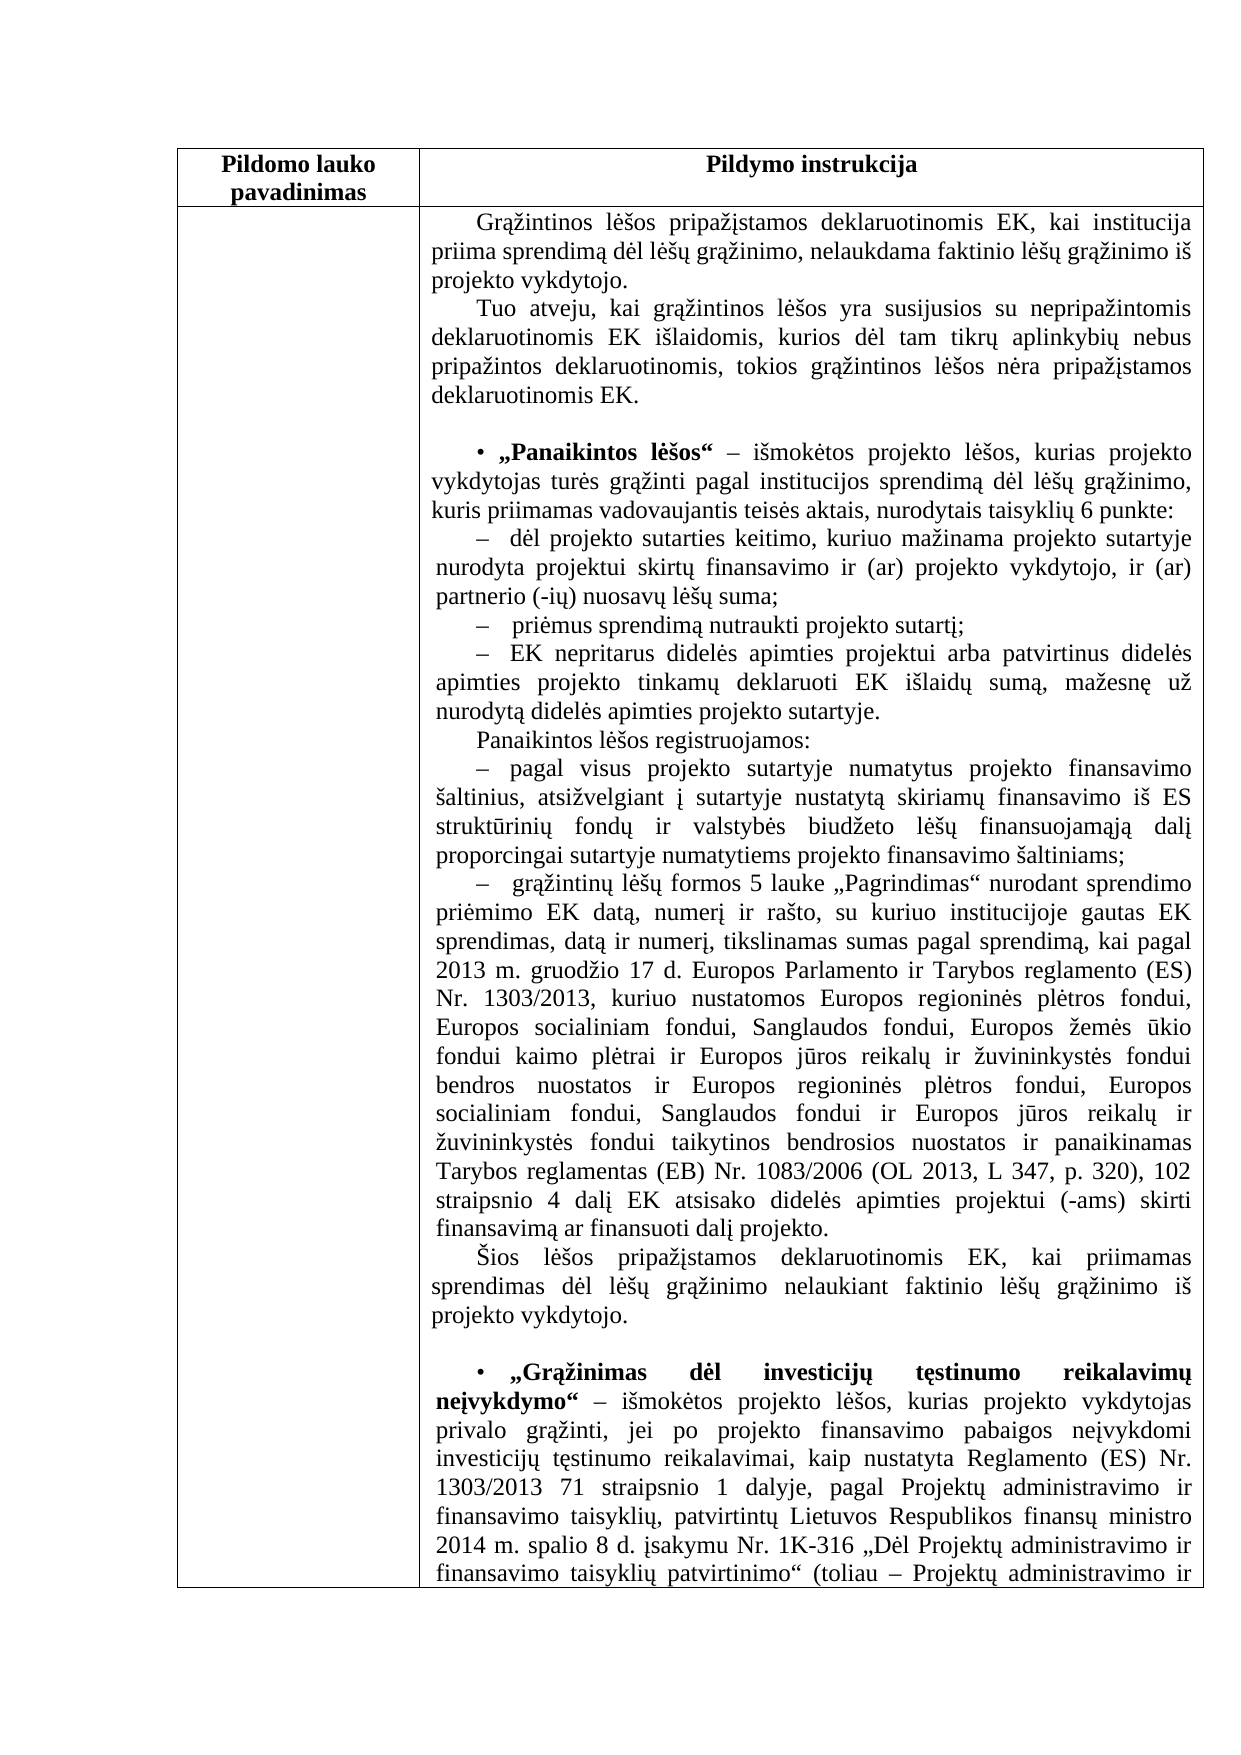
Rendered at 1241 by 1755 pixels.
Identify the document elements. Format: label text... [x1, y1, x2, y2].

table_header Pildymo instrukcija [420, 149, 1203, 206]
table_cell Nurodomas grąžintinų lėšų tipas pagal pateiktą sąrašą. Vienoje formoje gali būti pažymėtas tik vienas tipas: • „Grąžinimas“ – pagal projekto fizinio rodiklio numerį išmokėtos ir kai įgyvendinamos techninės paramos priemonės, išskyrus atvejus, kai techninės paramos priemonės įgyvendinamos visuotinės dotacijos būdu, pripažintos deklaruotinomis EK projekto lėšos (toliau – išmokėtos projekto lėšos), kurias projekto vykdytojas turi grąžinti pagal sprendimą dėl lėšų grąžinimo, kuris priimamas vadovaujantis teisės aktais, nurodytais taisyklių 6 punkte, išskyrus avanso grąžinimą, panaikintas lėšas, grąžinamosios subsidijos grąžinamas lėšas ir grąžinimą dėl investicijų tęstinumo reikalavimų neįvykdymo. Grąžinimas registruojamas pagal visus sutartyje numatytus projekto finansavimo šaltinius, atsižvelgiant į sutartyje nustatytą projekto finansuojamąją dalį proporcingai sutartyje numatytiems projekto finansavimo šaltiniams. Pagrįstais atvejais, išskyrus atvejus, kai įgyvendinamos finansinės priemonės, lėšų grąžinimą galima registruoti ne pagal visus sutartyje numatytus projekto finansavimo šaltinius ir (arba) neatsižvelgiant į sutartyje nustatytą projekto finansuojamąją dalį, prieš tai gavus tvirtinančiosios institucijos pritarimą. Jei nustatytos netinkamos finansuoti išlaidos, kurios turi būti grąžintos institucijai priėmus sprendimą dėl lėšų grąžinimo, pagal grąžintinų lėšų tipą „Grąžinimas“ registruojamos ne pagal visus sutartyje numatytus projekto finansavimo šaltinius, grąžintinų lėšų formos 5 lauke „Pagrindimas“ nurodomas dokumentas, kuriame pateikiamas tvirtinančiosios institucijos pritarimas, įrašomas šio dokumento numeris (jei taikoma) ir data. Įgyvendinant finansines priemones grąžinimas registruojamas pagal visus projekto finansavimo šaltinius, nurodytus finansavimo sutartyje. Grąžintinos lėšos pripažįstamos deklaruotinomis EK, kai institucija priima sprendimą dėl lėšų grąžinimo, nelaukdama faktinio lėšų grąžinimo iš projekto vykdytojo. Tuo atveju, kai grąžintinos lėšos yra susijusios su nepripažintomis deklaruotinomis EK išlaidomis, kurios dėl tam tikrų aplinkybių nebus pripažintos deklaruotinomis, tokios grąžintinos lėšos nėra pripažįstamos deklaruotinomis EK. • „Panaikintos lėšos“ – išmokėtos projekto lėšos, kurias projekto vykdytojas turės grąžinti pagal institucijos sprendimą dėl lėšų grąžinimo, kuris priimamas vadovaujantis teisės aktais, nurodytais taisyklių 6 punkte: – dėl projekto sutarties keitimo, kuriuo mažinama projekto sutartyje nurodyta projektui skirtų finansavimo ir (ar) projekto vykdytojo, ir (ar) partnerio (-ių) nuosavų lėšų suma; – priėmus sprendimą nutraukti projekto sutartį; – EK nepritarus didelės apimties projektui arba patvirtinus didelės apimties projekto tinkamų deklaruoti EK išlaidų sumą, mažesnę už nurodytą didelės apimties projekto sutartyje. Panaikintos lėšos registruojamos: – pagal visus projekto sutartyje numatytus projekto finansavimo šaltinius, atsižvelgiant į sutartyje nustatytą skiriamų finansavimo iš ES struktūrinių fondų ir valstybės biudžeto lėšų finansuojamąją dalį proporcingai sutartyje numatytiems projekto finansavimo šaltiniams; – grąžintinų lėšų formos 5 lauke „Pagrindimas“ nurodant sprendimo priėmimo EK datą, numerį ir rašto, su kuriuo institucijoje gautas EK sprendimas, datą ir numerį, tikslinamas sumas pagal sprendimą, kai pagal 2013 m. gruodžio 17 d. Europos Parlamento ir Tarybos reglamento (ES) Nr. 1303/2013, kuriuo nustatomos Europos regioninės plėtros fondui, Europos socialiniam fondui, Sanglaudos fondui, Europos žemės ūkio fondui kaimo plėtrai ir Europos jūros reikalų ir žuvininkystės fondui bendros nuostatos ir Europos regioninės plėtros fondui, Europos socialiniam fondui, Sanglaudos fondui ir Europos jūros reikalų ir žuvininkystės fondui taikytinos bendrosios nuostatos ir panaikinamas Tarybos reglamentas (EB) Nr. 1083/2006 (OL 2013, L 347, p. 320), 102 straipsnio 4 dalį EK atsisako didelės apimties projektui (-ams) skirti finansavimą ar finansuoti dalį projekto. Šios lėšos pripažįstamos deklaruotinomis EK, kai priimamas sprendimas dėl lėšų grąžinimo nelaukiant faktinio lėšų grąžinimo iš projekto vykdytojo. • „Grąžinimas dėl investicijų tęstinumo reikalavimų neįvykdymo“ – išmokėtos projekto lėšos, kurias projekto vykdytojas privalo grąžinti, jei po projekto finansavimo pabaigos neįvykdomi investicijų tęstinumo reikalavimai, kaip nustatyta Reglamento (ES) Nr. 1303/2013 71 straipsnio 1 dalyje, pagal Projektų administravimo ir finansavimo taisyklių, patvirtintų Lietuvos Respublikos finansų ministro 2014 m. spalio 8 d. įsakymu Nr. 1K-316 „Dėl Projektų administravimo ir finansavimo taisyklių patvirtinimo“ (toliau – Projektų administravimo ir finansavimo taisyklės), 338 punktą. Grąžintinos lėšos registruojamos pagal visus sutartyje numatytus projekto finansavimo šaltinius, atsižvelgiant į sutartyje nustatytą skiriamų finansavimo iš ES struktūrinių fondų ir valstybės biudžeto lėšų finansuojamąją dalį proporcingai sutartyje numatytiems projekto finansavimo šaltiniams. Grąžintinos lėšos pripažįstamos deklaruotinomis EK, kai lėšos yra grąžintos. Šis grąžintinų lėšų tipas netaikomas įgyvendinant projektus, apimančius finansines priemones, ir iš Europos socialinio fondo bendrai finansuojamiems projektams. • „Pajamos“ – projekto vykdytojo grąžinamos gautos grynosios pajamos, nurodytos Projektų administravimo ir finansavimo taisyklių 445 ir 447 punktuose. Grynosios pajamos registruojamos pagal visus projekto sutartyje numatytus projekto finansavimo šaltinius, atsižvelgiant į sutartyje nustatytą skiriamų finansavimo iš ES struktūrinių fondų ir valstybės biudžeto lėšų finansuojamąją dalį proporcingai sutartyje numatytiems projekto finansavimo šaltiniams. Pagrįstais atvejais lėšų grąžinimą galima registruoti ne pagal visus sutartyje numatytus projekto finansavimo šaltinius ir (ar) neatsižvelgiant į sutartyje nustatytą projekto finansuojamąją dalį, prieš tai gavus tvirtinančiosios institucijos pritarimą. Registruojant šį grąžintinų lėšų tipą grąžintinų lėšų formos 5 lauke „Pagrindimas“ pateikiama nuoroda į Reglamento (ES) Nr. 1303/2013 61 straipsnį ir 65 straipsnio 8 dalį. Šios lėšos pripažįstamos deklaruotinomis EK priėmus sprendimą dėl lėšų grąžinimo, nelaukiant faktinio lėšų grąžinimo iš projekto vykdytojo. Šis grąžintinų lėšų tipas netaikomas: – projektams, kurių bendra vertė iki įvertinant pajamas neviršija 50 000 (penkiasdešimt tūkstančių) eurų; – projektams, kuriems taikoma valstybės pagalba; – techninės paramos priemonėms; – projektams, apimantiems finansines priemones; – apdovanojimams, taip pat grąžinamosioms subsidijoms, kai grąžinamos visos projekto vykdytojui išmokėtos lėšos; – projektams, kurių išlaidos finansuojamos taikant fiksuotąsias sumas, fiksuotuosius įkainius, ir bendrojo veiksmų plano projektams, jeigu juos nustatant buvo atsižvelgta į numatomas gauti grynąsias pajamas. Tipas „Pajamos“ mažina tik tinkamų deklaruoti išlaidų sumą (nemažina tinkamų finansuoti lėšų), todėl, kai dėl pajamų perskaičiavimo mažėja skiriamų finansavimo lėšų ir paaiškėja, kad jų sumokėta jau per daug, institucijos turi registruoti grąžintinas lėšas, taikydamos grąžintinų lėšų tipą „Grąžinimas“ ir pagrindimo dokumente nurodydamos „Dėl galimybės pakeisti projekto sutartį“. •„Palūkanos, pervedamos iždui“: – palūkanos, kurios yra susikaupusios projekto vykdytojo projektui skirtoms finansavimo lėšoms atidarytoje atskiroje kredito įstaigos sąskaitoje nuo šioje sąskaitoje laikomų lėšų, gautų pagal sąskaitų apmokėjimo būdą, ir (ar) nuo gauto avanso ir kurios, vadovaujantis Projektų administravimo ir finansavimo taisyklių 253 punktu, turi būti pervedamos į Lietuvos Respublikos valstybės iždo (toliau – valstybės iždas) sąskaitą; – palūkanos, pervedamos į valstybės iždo sąskaitą, kai vadovaujantis Finansinės paramos ir bendrojo finansavimo lėšų grąžinimo į Lietuvos Respublikos valstybės biudžetą taisyklių, patvirtintų Lietuvos Respublikos Vyriausybės 2005 m. gegužės 30 d. nutarimu Nr. 590 „Dėl Finansinės paramos ir bendrojo finansavimo lėšų grąžinimo į Lietuvos Respublikos valstybės biudžetą taisyklių patvirtinimo“ (toliau – Finansinės paramos grąžinimo į valstybės biudžetą taisyklės), nuostatomis yra priimtas sprendimas grąžintiną sumą grąžinti dalimis mokant palūkanas; – palūkanos, pervedamos į valstybės iždo sąskaitą, kai teikiama neteisėta ar netinkamai taikoma valstybės pagalba. Palūkanos, mokamos, kai teikiama neteisėta ar netinkamai taikoma valstybės pagalba, apskaičiuojamos Finansinės paramos grąžinimo į valstybės biudžetą taisyklėse nustatyta tvarka. Palūkanos, pervedamos valstybės iždui, registruojamos: – išskaidant jas pagal ES struktūrinių fondų ir (ar) valstybės biudžeto lėšų šaltinius, nuo kurių buvo sukauptos; – grąžintinų lėšų formos 5 lauke „Pagrindimas“ nurodant šių grąžintinų lėšų rūšis (pvz., palūkanos, susikaupusios kredito įstaigos sąskaitoje, palūkanos, kai teikiama neteisėta ar netinkamai taikoma valstybės pagalba, ir kt.). Taikant šį tipą, grąžintinos lėšos projekto vykdytojo turi būti pervestos į sprendime dėl lėšų grąžinimo nurodytą kredito įstaigos sąskaitą. Šios lėšos nėra pripažįstamos deklaruotinomis EK. Šis grąžintinų lėšų tipas netaikomas administruojant projektus, apimančius finansines priemones. •„Palūkanos“ – lėšos, kurios yra susikaupusios projekto vykdytojo projektui skirtoms finansavimo lėšoms atidarytoje atskiroje kredito įstaigos sąskaitoje nuo šioje sąskaitoje laikomų lėšų, gautų pagal sąskaitų apmokėjimo būdą, ir (ar) nuo gauto avanso ir kurios, vadovaujantis Projektų administravimo ir finansavimo taisyklių 253 punktu, naudojamos projekto vykdytojo galutiniame mokėjimo prašyme nurodytoms išlaidoms apmokėti vietoj valstybės biudžeto lėšų, skirtų projektui bendrai finansuoti, dalies. Palūkanos registruojamos grąžintinų lėšų formos: – 4 lauke „Lietuvos Respublikos valstybės biudžeto lėšos (finansavimo šaltinio kodas)“ nurodant bendrą sumą, susikaupusią nuo ES struktūrinių fondų ir valstybės biudžeto lėšų; – 5 lauke „Pagrindimas“ nurodant 4 lauke „Lietuvos Respublikos valstybės biudžeto lėšos (finansavimo šaltinio kodas)“ įregistruotos bendros sumos išskaidymą pagal finansavimo iš ES struktūrinių fondų ir (ar) valstybės biudžeto lėšų, nuo kurių ši palūkanų suma buvo sukaupta, šaltinius. Taikant šį tipą, grąžintinos lėšos išskaičiuojamos iš sumos, mokėtinos pagal projekto vykdytojo pateiktą mokėjimo prašymą. Šios lėšos atskirai nėra pripažįstamos deklaruotinomis EK (pripažįstama bendra galutiniame mokėjimo prašyme deklaruojamų išlaidų suma). Šis grąžintinų lėšų tipas netaikomas projektams, apimantiems finansines priemones. •„Avanso grąžinimas“ – grąžintinos projekto vykdytojui avansu išmokėtos lėšos. Avanso grąžinimas registruojamas pagal tuos skirto finansavimo šaltinius, pagal kuriuos buvo išmokėtas. Šios lėšos nėra pripažįstamos deklaruotinomis EK. Šis grąžintinų lėšų tipas netaikomas projektams, apimantiems finansines priemones. • „Delspinigiai“ – už kiekvieną pavėluotą grąžinti lėšas dieną susikaupusios lėšos projekto vykdytojui laiku nesugrąžinus sprendime dėl lėšų grąžinimo nurodytos lėšų sumos. Delspinigiai registruojami pagal tuos skirto finansavimo šaltinius, pagal kuriuos buvo pavėluotai grąžintos lėšos. Šios lėšos nėra pripažįstamos deklaruotinomis EK. •„Grąžinamosios subsidijos grąžinamos lėšos“ – projektui įgyvendinti skiriamos finansavimo lėšos, kurias visas arba jų dalį projekto vykdytojas privalo grąžinti institucijai priėmus sprendimą dėl lėšų grąžinimo, kai grąžintinos lėšos turi būti grąžintos ne dėl nustatytų netinkamų finansuoti išlaidų, bet projektų finansavimo sąlygų apraše ir projekto sutartyje nustatytomis sąlygomis. Šios lėšos nėra pripažįstamos deklaruotinomis EK. [420, 207, 1203, 1587]
table_cell [178, 207, 419, 1587]
table_header Pildomo lauko pavadinimas [178, 149, 419, 206]
